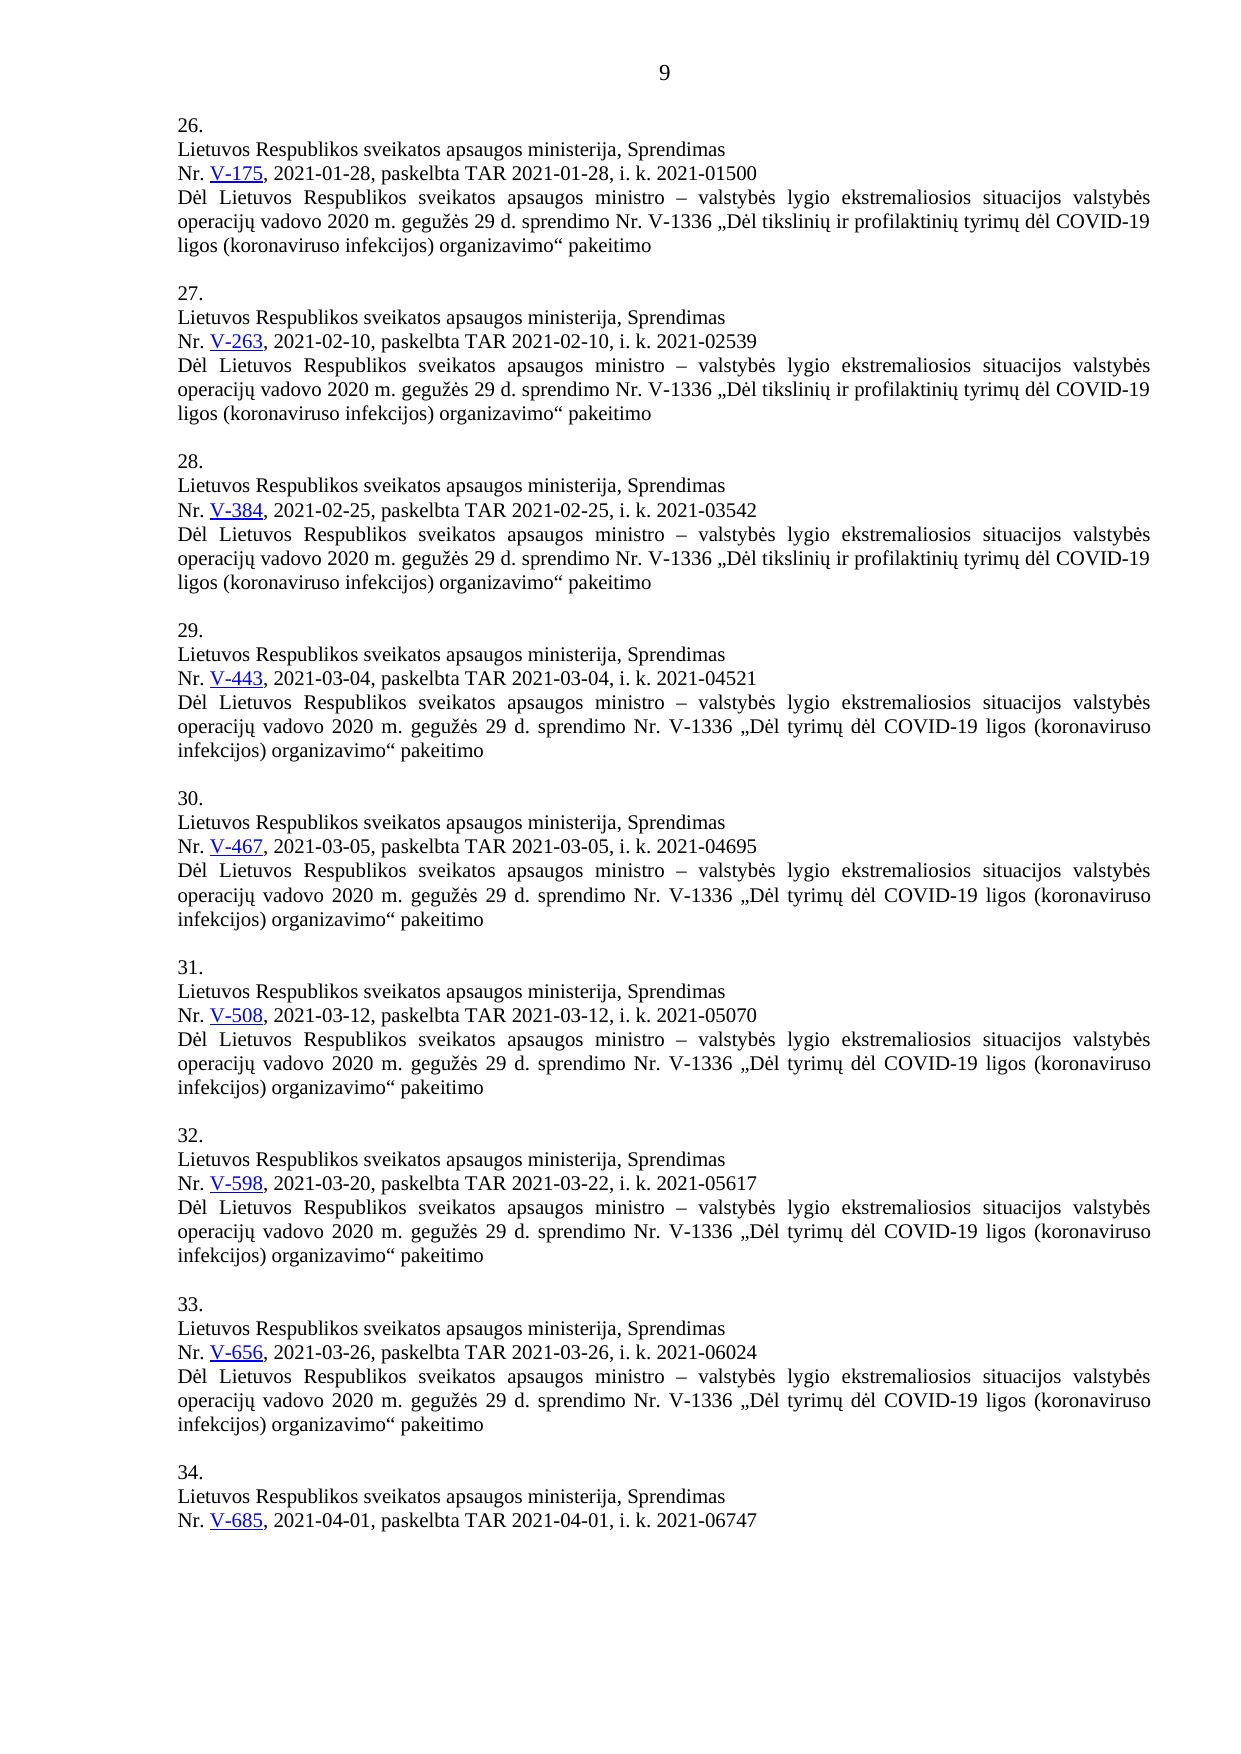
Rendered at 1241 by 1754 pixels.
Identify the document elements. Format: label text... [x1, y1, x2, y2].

text Dėl Lietuvos Respublikos sveikatos apsaugos ministro – valstybės lygio ekstremaliosios situacijos valstybės operacijų vadovo 2020 m. gegužės 29 d. sprendimo Nr. V-1336 „Dėl tyrimų dėl COVID-19 ligos (koronaviruso infekcijos) organizavimo“ pakeitimo [177, 690, 1152, 762]
text Lietuvos Respublikos sveikatos apsaugos ministerija, Sprendimas [177, 1147, 1152, 1171]
text Nr. V-443, 2021-03-04, paskelbta TAR 2021-03-04, i. k. 2021-04521 [177, 666, 1152, 690]
text Dėl Lietuvos Respublikos sveikatos apsaugos ministro – valstybės lygio ekstremaliosios situacijos valstybės operacijų vadovo 2020 m. gegužės 29 d. sprendimo Nr. V-1336 „Dėl tyrimų dėl COVID-19 ligos (koronaviruso infekcijos) organizavimo“ pakeitimo [177, 1027, 1152, 1099]
text 27. [177, 281, 1152, 305]
text Nr. V-467, 2021-03-05, paskelbta TAR 2021-03-05, i. k. 2021-04695 [177, 834, 1152, 858]
text 26. [177, 112, 1152, 137]
text 31. [177, 955, 1152, 979]
text Dėl Lietuvos Respublikos sveikatos apsaugos ministro – valstybės lygio ekstremaliosios situacijos valstybės operacijų vadovo 2020 m. gegužės 29 d. sprendimo Nr. V-1336 „Dėl tikslinių ir profilaktinių tyrimų dėl COVID-19 ligos (koronaviruso infekcijos) organizavimo“ pakeitimo [177, 353, 1152, 425]
text Lietuvos Respublikos sveikatos apsaugos ministerija, Sprendimas [177, 1316, 1152, 1340]
text Dėl Lietuvos Respublikos sveikatos apsaugos ministro – valstybės lygio ekstremaliosios situacijos valstybės operacijų vadovo 2020 m. gegužės 29 d. sprendimo Nr. V-1336 „Dėl tyrimų dėl COVID-19 ligos (koronaviruso infekcijos) organizavimo“ pakeitimo [177, 1195, 1152, 1267]
text 28. [177, 449, 1152, 473]
text Nr. V-685, 2021-04-01, paskelbta TAR 2021-04-01, i. k. 2021-06747 [177, 1508, 1152, 1532]
text Nr. V-175, 2021-01-28, paskelbta TAR 2021-01-28, i. k. 2021-01500 [177, 161, 1152, 185]
text Nr. V-598, 2021-03-20, paskelbta TAR 2021-03-22, i. k. 2021-05617 [177, 1171, 1152, 1195]
text Lietuvos Respublikos sveikatos apsaugos ministerija, Sprendimas [177, 979, 1152, 1003]
text Dėl Lietuvos Respublikos sveikatos apsaugos ministro – valstybės lygio ekstremaliosios situacijos valstybės operacijų vadovo 2020 m. gegužės 29 d. sprendimo Nr. V-1336 „Dėl tikslinių ir profilaktinių tyrimų dėl COVID-19 ligos (koronaviruso infekcijos) organizavimo“ pakeitimo [177, 185, 1152, 257]
text 32. [177, 1123, 1152, 1147]
text Lietuvos Respublikos sveikatos apsaugos ministerija, Sprendimas [177, 137, 1152, 161]
text Lietuvos Respublikos sveikatos apsaugos ministerija, Sprendimas [177, 810, 1152, 834]
text Nr. V-508, 2021-03-12, paskelbta TAR 2021-03-12, i. k. 2021-05070 [177, 1003, 1152, 1027]
text Lietuvos Respublikos sveikatos apsaugos ministerija, Sprendimas [177, 305, 1152, 329]
text 34. [177, 1460, 1152, 1484]
text Nr. V-656, 2021-03-26, paskelbta TAR 2021-03-26, i. k. 2021-06024 [177, 1340, 1152, 1364]
text 30. [177, 786, 1152, 810]
text Nr. V-384, 2021-02-25, paskelbta TAR 2021-02-25, i. k. 2021-03542 [177, 497, 1152, 522]
text Dėl Lietuvos Respublikos sveikatos apsaugos ministro – valstybės lygio ekstremaliosios situacijos valstybės operacijų vadovo 2020 m. gegužės 29 d. sprendimo Nr. V-1336 „Dėl tyrimų dėl COVID-19 ligos (koronaviruso infekcijos) organizavimo“ pakeitimo [177, 858, 1152, 931]
text Lietuvos Respublikos sveikatos apsaugos ministerija, Sprendimas [177, 642, 1152, 666]
text Dėl Lietuvos Respublikos sveikatos apsaugos ministro – valstybės lygio ekstremaliosios situacijos valstybės operacijų vadovo 2020 m. gegužės 29 d. sprendimo Nr. V-1336 „Dėl tyrimų dėl COVID-19 ligos (koronaviruso infekcijos) organizavimo“ pakeitimo [177, 1364, 1152, 1436]
text Lietuvos Respublikos sveikatos apsaugos ministerija, Sprendimas [177, 1484, 1152, 1508]
text 33. [177, 1292, 1152, 1316]
text Dėl Lietuvos Respublikos sveikatos apsaugos ministro – valstybės lygio ekstremaliosios situacijos valstybės operacijų vadovo 2020 m. gegužės 29 d. sprendimo Nr. V-1336 „Dėl tikslinių ir profilaktinių tyrimų dėl COVID-19 ligos (koronaviruso infekcijos) organizavimo“ pakeitimo [177, 522, 1152, 594]
text Nr. V-263, 2021-02-10, paskelbta TAR 2021-02-10, i. k. 2021-02539 [177, 329, 1152, 353]
text 29. [177, 618, 1152, 642]
text Lietuvos Respublikos sveikatos apsaugos ministerija, Sprendimas [177, 473, 1152, 497]
